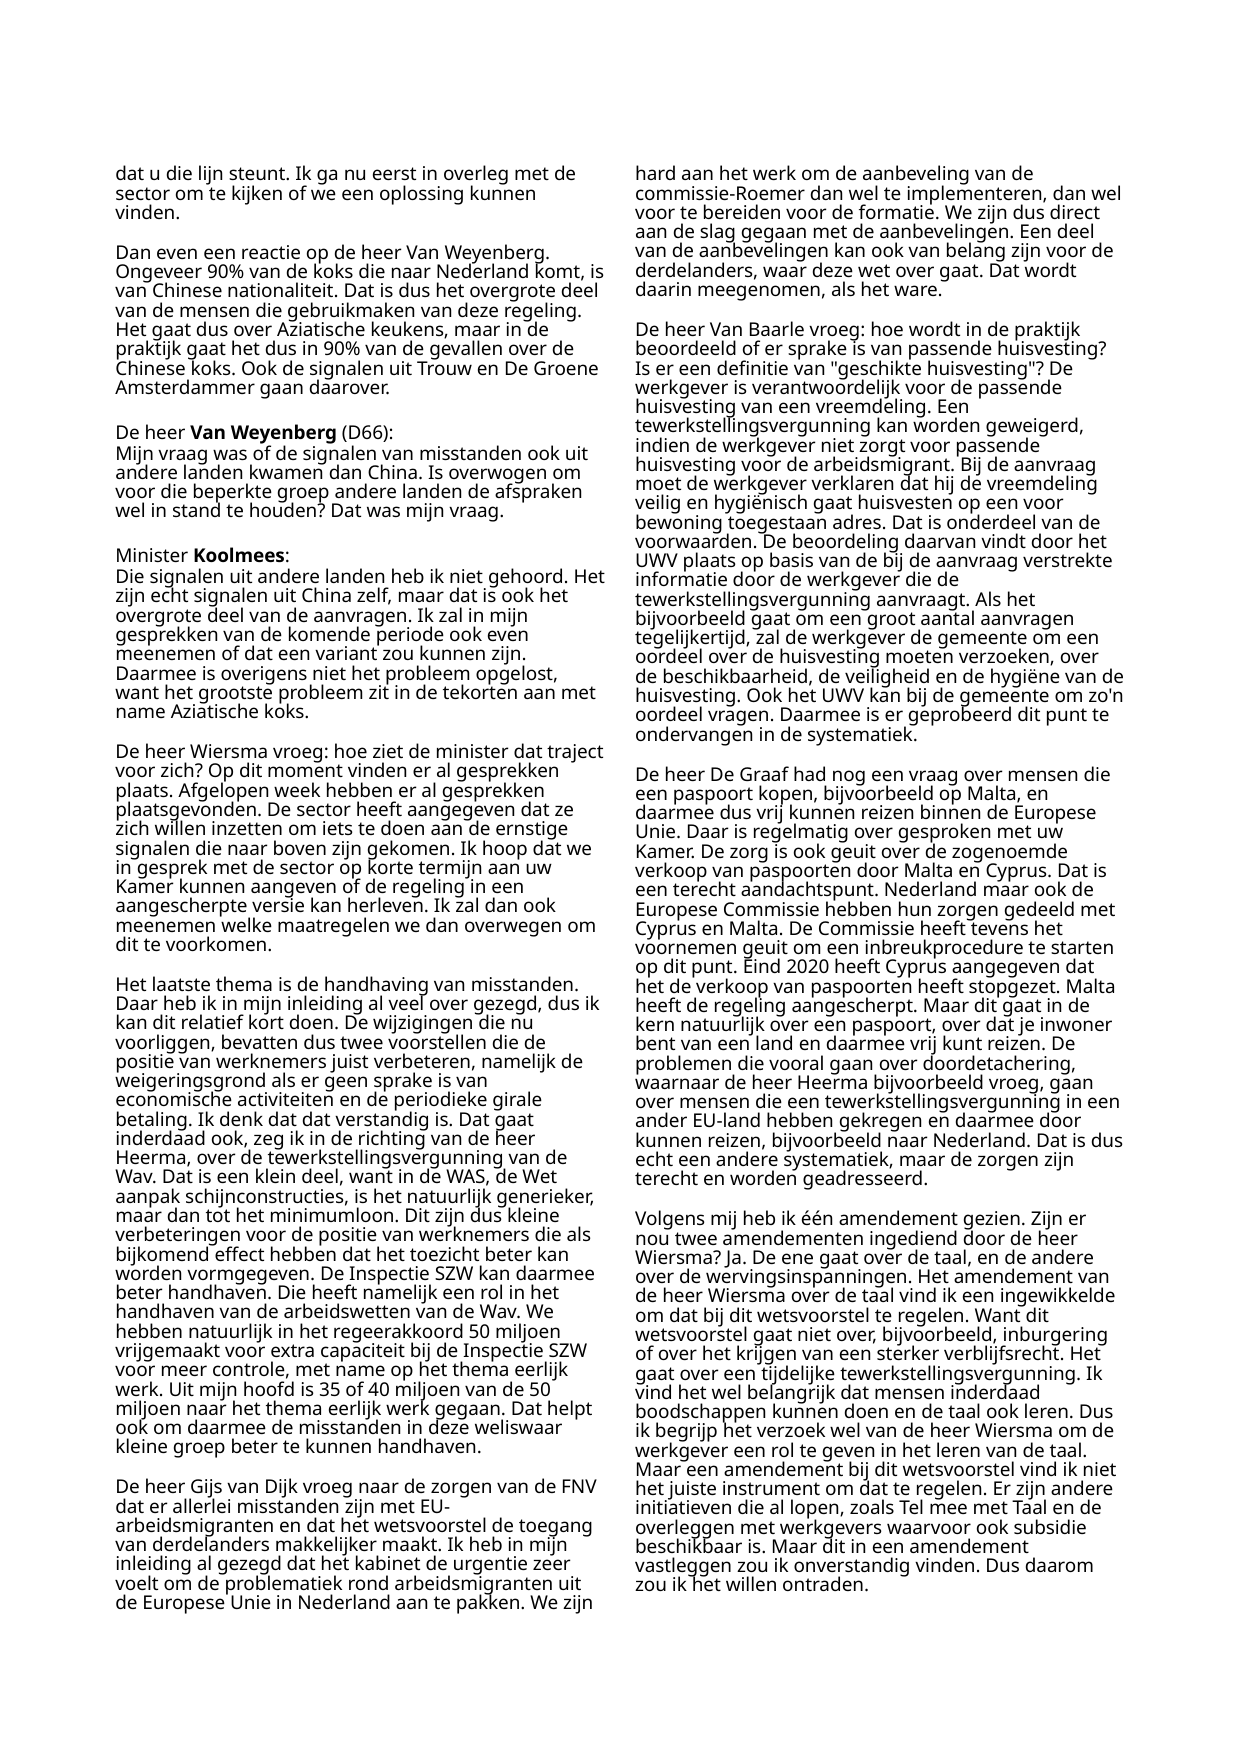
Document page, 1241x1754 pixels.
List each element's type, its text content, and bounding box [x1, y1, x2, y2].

text Minister Koolmees: [115, 542, 605, 568]
text De heer Van Baarle vroeg: hoe wordt in de praktijk beoordeeld of er sprake is van passende huisvesting? Is er een definitie van "geschikte huisvesting"? De werkgever is verantwoordelijk voor de passende huisvesting van een vreemdeling. Een tewerkstellingsvergunning kan worden geweigerd, indien de werkgever niet zorgt voor passende huisvesting voor de arbeidsmigrant. Bij de aanvraag moet de werkgever verklaren dat hij de vreemdeling veilig en hygiënisch gaat huisvesten op een voor bewoning toegestaan adres. Dat is onderdeel van de voorwaarden. De beoordeling daarvan vindt door het UWV plaats op basis van de bij de aanvraag verstrekte informatie door de werkgever die de tewerkstellingsvergunning aanvraagt. Als het bijvoorbeeld gaat om een groot aantal aanvragen tegelijkertijd, zal de werkgever de gemeente om een oordeel over de huisvesting moeten verzoeken, over de beschikbaarheid, de veiligheid en de hygiëne van de huisvesting. Ook het UWV kan bij de gemeente om zo'n oordeel vragen. Daarmee is er geprobeerd dit punt te ondervangen in de systematiek. [635, 321, 1125, 745]
text De heer Wiersma vroeg: hoe ziet de minister dat traject voor zich? Op dit moment vinden er al gesprekken plaats. Afgelopen week hebben er al gesprekken plaatsgevonden. De sector heeft aangegeven dat ze zich willen inzetten om iets te doen aan de ernstige signalen die naar boven zijn gekomen. Ik hoop dat we in gesprek met de sector op korte termijn aan uw Kamer kunnen aangeven of de regeling in een aangescherpte versie kan herleven. Ik zal dan ook meenemen welke maatregelen we dan overwegen om dit te voorkomen. [115, 743, 605, 955]
text Die signalen uit andere landen heb ik niet gehoord. Het zijn echt signalen uit China zelf, maar dat is ook het overgrote deel van de aanvragen. Ik zal in mijn gesprekken van de komende periode ook even meenemen of dat een variant zou kunnen zijn. Daarmee is overigens niet het probleem opgelost, want het grootste probleem zit in de tekorten aan met name Aziatische koks. [115, 568, 605, 722]
text Het laatste thema is de handhaving van misstanden. Daar heb ik in mijn inleiding al veel over gezegd, dus ik kan dit relatief kort doen. De wijzigingen die nu voorliggen, bevatten dus twee voorstellen die de positie van werknemers juist verbeteren, namelijk de weigeringsgrond als er geen sprake is van economische activiteiten en de periodieke girale betaling. Ik denk dat dat verstandig is. Dat gaat inderdaad ook, zeg ik in de richting van de heer Heerma, over de tewerkstellingsvergunning van de Wav. Dat is een klein deel, want in de WAS, de Wet aanpak schijnconstructies, is het natuurlijk generieker, maar dan tot het minimumloon. Dit zijn dus kleine verbeteringen voor de positie van werknemers die als bijkomend effect hebben dat het toezicht beter kan worden vormgegeven. De Inspectie SZW kan daarmee beter handhaven. Die heeft namelijk een rol in het handhaven van de arbeidswetten van de Wav. We hebben natuurlijk in het regeerakkoord 50 miljoen vrijgemaakt voor extra capaciteit bij de Inspectie SZW voor meer controle, met name op het thema eerlijk werk. Uit mijn hoofd is 35 of 40 miljoen van de 50 miljoen naar het thema eerlijk werk gegaan. Dat helpt ook om daarmee de misstanden in deze weliswaar kleine groep beter te kunnen handhaven. [115, 976, 605, 1458]
text Volgens mij heb ik één amendement gezien. Zijn er nou twee amendementen ingediend door de heer Wiersma? Ja. De ene gaat over de taal, en de andere over de wervingsinspanningen. Het amendement van de heer Wiersma over de taal vind ik een ingewikkelde om dat bij dit wetsvoorstel te regelen. Want dit wetsvoorstel gaat niet over, bijvoorbeeld, inburgering of over het krijgen van een sterker verblijfsrecht. Het gaat over een tijdelijke tewerkstellingsvergunning. Ik vind het wel belangrijk dat mensen inderdaad boodschappen kunnen doen en de taal ook leren. Dus ik begrijp het verzoek wel van de heer Wiersma om de werkgever een rol te geven in het leren van de taal. Maar een amendement bij dit wetsvoorstel vind ik niet het juiste instrument om dat te regelen. Er zijn andere initiatieven die al lopen, zoals Tel mee met Taal en de overleggen met werkgevers waarvoor ook subsidie beschikbaar is. Maar dit in een amendement vastleggen zou ik onverstandig vinden. Dus daarom zou ik het willen ontraden. [635, 1210, 1125, 1596]
text De heer Gijs van Dijk vroeg naar de zorgen van de FNV dat er allerlei misstanden zijn met EU-arbeidsmigranten en dat het wetsvoorstel de toegang van derdelanders makkelijker maakt. Ik heb in mijn inleiding al gezegd dat het kabinet de urgentie zeer voelt om de problematiek rond arbeidsmigranten uit de Europese Unie in Nederland aan te pakken. We zijn [115, 1478, 605, 1613]
text De heer Van Weyenberg (D66): [115, 419, 605, 444]
text Mijn vraag was of de signalen van misstanden ook uit andere landen kwamen dan China. Is overwogen om voor die beperkte groep andere landen de afspraken wel in stand te houden? Dat was mijn vraag. [115, 444, 605, 522]
text hard aan het werk om de aanbeveling van de commissie-Roemer dan wel te implementeren, dan wel voor te bereiden voor de formatie. We zijn dus direct aan de slag gegaan met de aanbevelingen. Een deel van de aanbevelingen kan ook van belang zijn voor de derdelanders, waar deze wet over gaat. Dat wordt daarin meegenomen, als het ware. [635, 165, 1125, 300]
text Dan even een reactie op de heer Van Weyenberg. Ongeveer 90% van de koks die naar Nederland komt, is van Chinese nationaliteit. Dat is dus het overgrote deel van de mensen die gebruikmaken van deze regeling. Het gaat dus over Aziatische keukens, maar in de praktijk gaat het dus in 90% van de gevallen over de Chinese koks. Ook de signalen uit Trouw en De Groene Amsterdammer gaan daarover. [115, 244, 605, 398]
text De heer De Graaf had nog een vraag over mensen die een paspoort kopen, bijvoorbeeld op Malta, en daarmee dus vrij kunnen reizen binnen de Europese Unie. Daar is regelmatig over gesproken met uw Kamer. De zorg is ook geuit over de zogenoemde verkoop van paspoorten door Malta en Cyprus. Dat is een terecht aandachtspunt. Nederland maar ook de Europese Commissie hebben hun zorgen gedeeld met Cyprus en Malta. De Commissie heeft tevens het voornemen geuit om een inbreukprocedure te starten op dit punt. Eind 2020 heeft Cyprus aangegeven dat het de verkoop van paspoorten heeft stopgezet. Malta heeft de regeling aangescherpt. Maar dit gaat in de kern natuurlijk over een paspoort, over dat je inwoner bent van een land en daarmee vrij kunt reizen. De problemen die vooral gaan over doordetachering, waarnaar de heer Heerma bijvoorbeeld vroeg, gaan over mensen die een tewerkstellingsvergunning in een ander EU-land hebben gekregen en daarmee door kunnen reizen, bijvoorbeeld naar Nederland. Dat is dus echt een andere systematiek, maar de zorgen zijn terecht en worden geadresseerd. [635, 766, 1125, 1189]
text dat u die lijn steunt. Ik ga nu eerst in overleg met de sector om te kijken of we een oplossing kunnen vinden. [115, 165, 605, 223]
